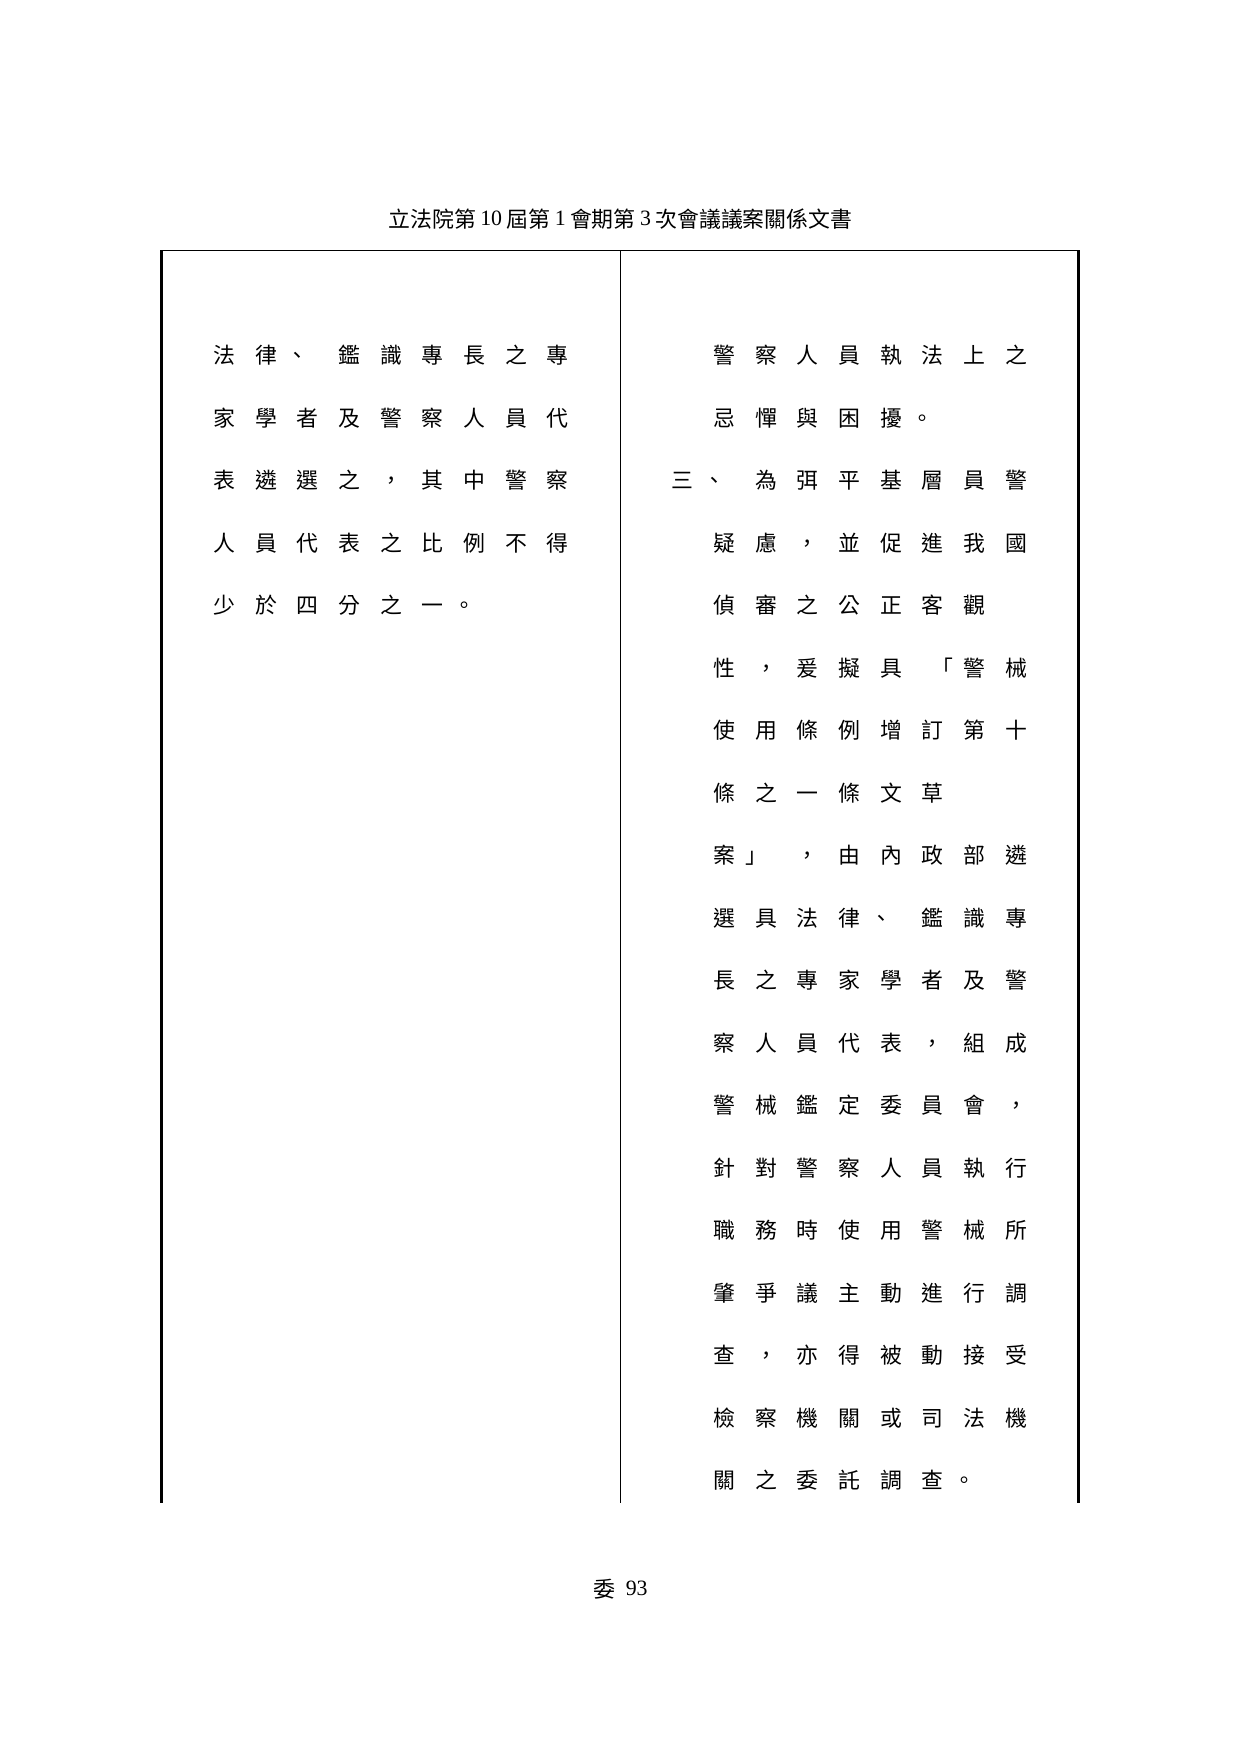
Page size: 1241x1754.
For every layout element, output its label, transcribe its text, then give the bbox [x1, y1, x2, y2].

table_cell 法律、鑑識專長之專家學者及警察人員代表遴選之，其中警察人員代表之比例不得少於四分之一。 [163, 251, 620, 1503]
table_cell 警察人員執法上之忌憚與困擾。 三、為弭平基層員警疑慮，並促進我國偵審之公正客觀性，爰擬具「警械使用條例增訂第十條之一條文草案」，由內政部遴選具法律、鑑識專長之專家學者及警察人員代表，組成警械鑑定委員會，針對警察人員執行職務時使用警械所肇爭議主動進行調查，亦得被動接受檢察機關或司法機關之委託調查。 [621, 251, 1077, 1503]
